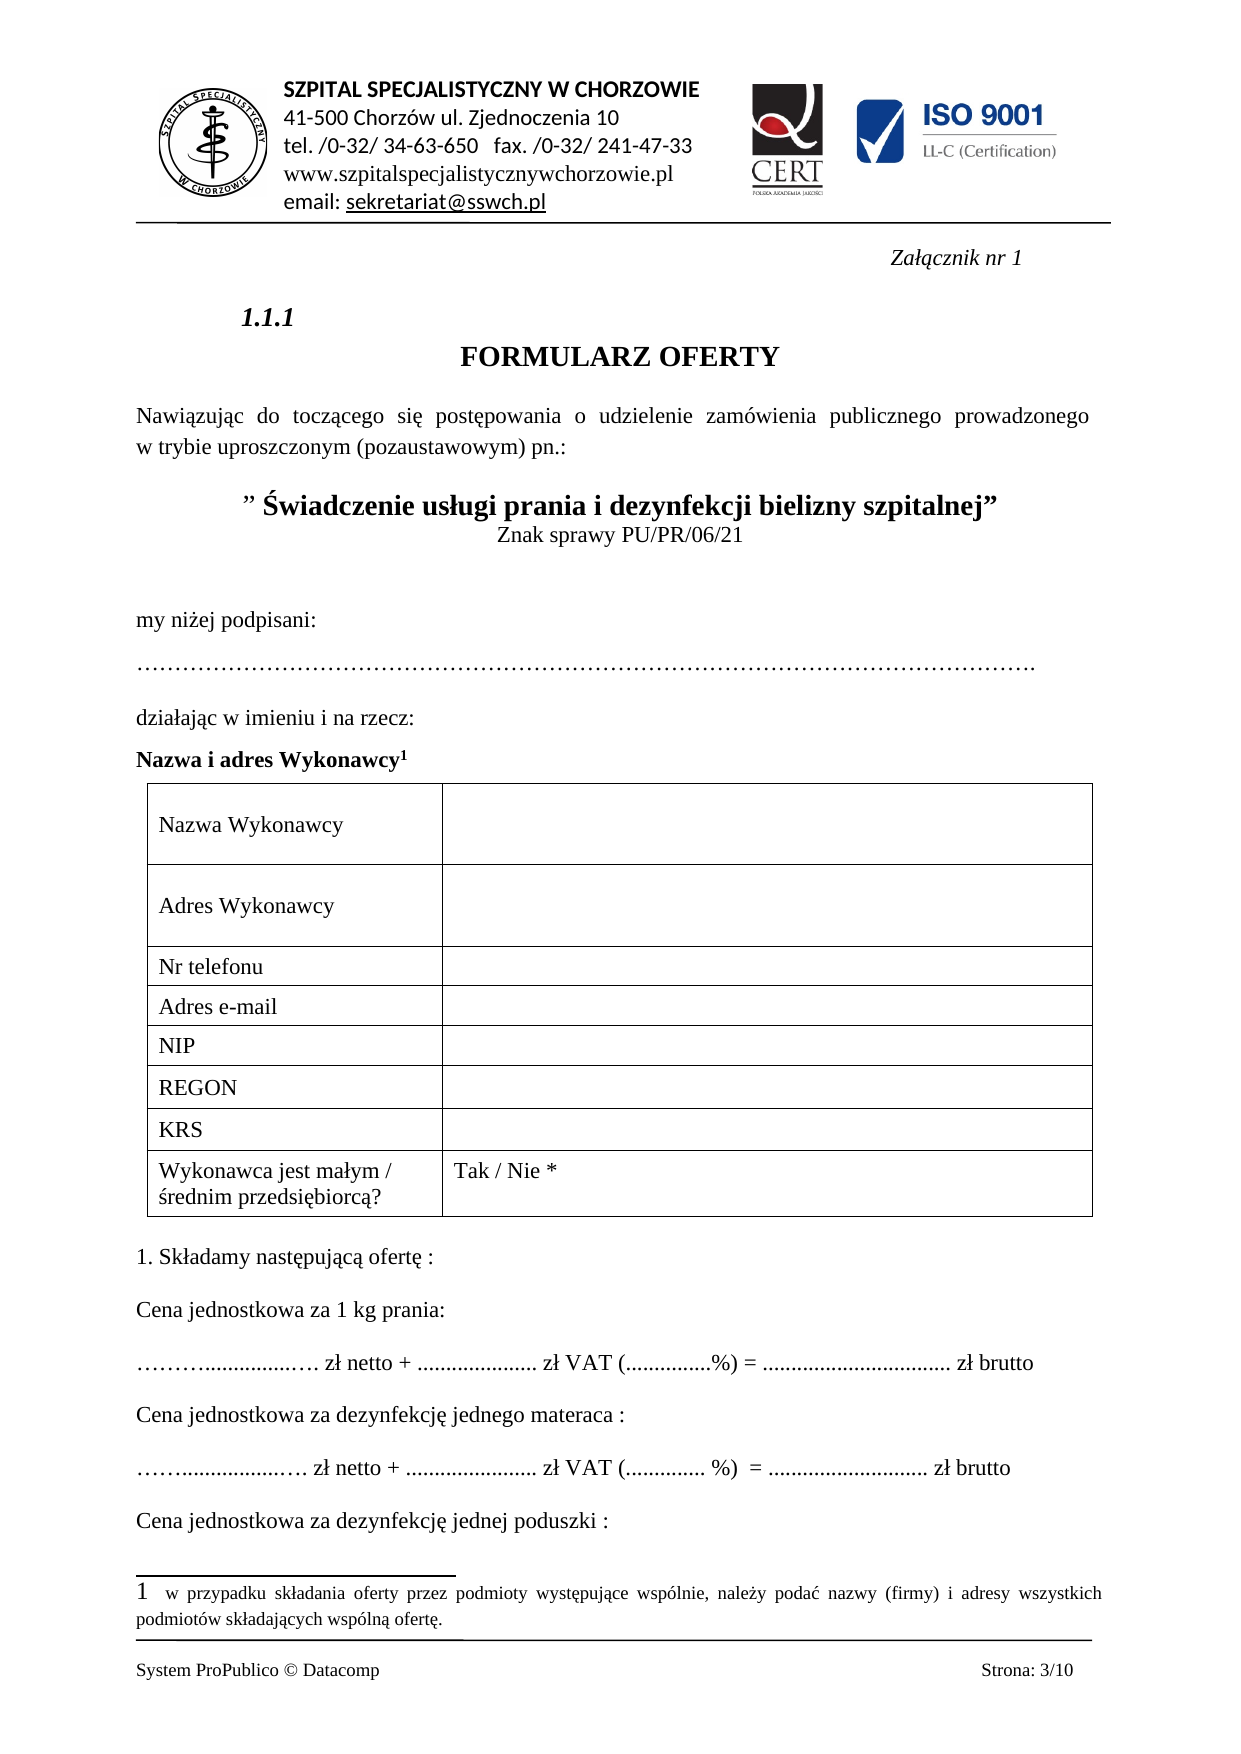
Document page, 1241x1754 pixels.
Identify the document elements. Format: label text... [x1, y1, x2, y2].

table_cell [443, 1026, 1092, 1065]
subtitle Załącznik nr 1 [816, 244, 1104, 270]
text Nawiązując do toczącego się postępowania o udzielenie zamówienia publicznego prowadzonego w trybie uproszczonym (pozaustawowym) pn.: [136, 402, 1104, 459]
table_cell Adres Wykonawcy [148, 865, 442, 946]
text w przypadku składania oferty przez podmioty występujące wspólnie, należy podać nazwy (firmy) i adresy wszystkich podmiotów składających wspólną ofertę. [136, 1576, 1104, 1630]
text Cena jednostkowa za 1 kg prania: [136, 1296, 1104, 1322]
table_cell [443, 1066, 1092, 1107]
table_cell KRS [148, 1109, 442, 1149]
text Cena jednostkowa za dezynfekcję jednego materaca : [136, 1401, 1104, 1428]
text Nazwa i adres Wykonawcy [136, 746, 1104, 773]
text ………………………………………………………………………………………………………. [136, 648, 1104, 675]
table_cell NIP [148, 1026, 442, 1065]
table_cell Adres e-mail [148, 986, 442, 1025]
table_cell Nr telefonu [148, 947, 442, 985]
text FORMULARZ OFERTY [136, 339, 1104, 372]
text 1. Składamy następującą ofertę : [136, 1243, 1104, 1269]
table_cell Wykonawca jest małym / średnim przedsiębiorcą? [148, 1151, 442, 1216]
table_cell [443, 947, 1092, 985]
table_header Nazwa Wykonawcy [148, 784, 442, 864]
text Cena jednostkowa za dezynfekcję jednej poduszki : [136, 1507, 1104, 1533]
table_cell Tak / Nie * [443, 1151, 1092, 1216]
text ” Świadczenie usługi prania i dezynfekcji bielizny szpitalnej” [136, 488, 1104, 521]
text my niżej podpisani: [136, 606, 1104, 632]
table_cell [443, 865, 1092, 946]
table_cell [443, 986, 1092, 1025]
text …….................…. zł netto + ....................... zł VAT (.............. %) = ............................ zł brutto [136, 1454, 1104, 1480]
text ………...............…. zł netto + ..................... zł VAT (...............%) = ................................. zł brutto [136, 1349, 1104, 1401]
text Znak sprawy PU/PR/06/21 [136, 521, 1104, 548]
table_cell REGON [148, 1066, 442, 1107]
text działając w imieniu i na rzecz: [136, 704, 1104, 730]
table_header [443, 784, 1092, 864]
table_cell [443, 1109, 1092, 1149]
